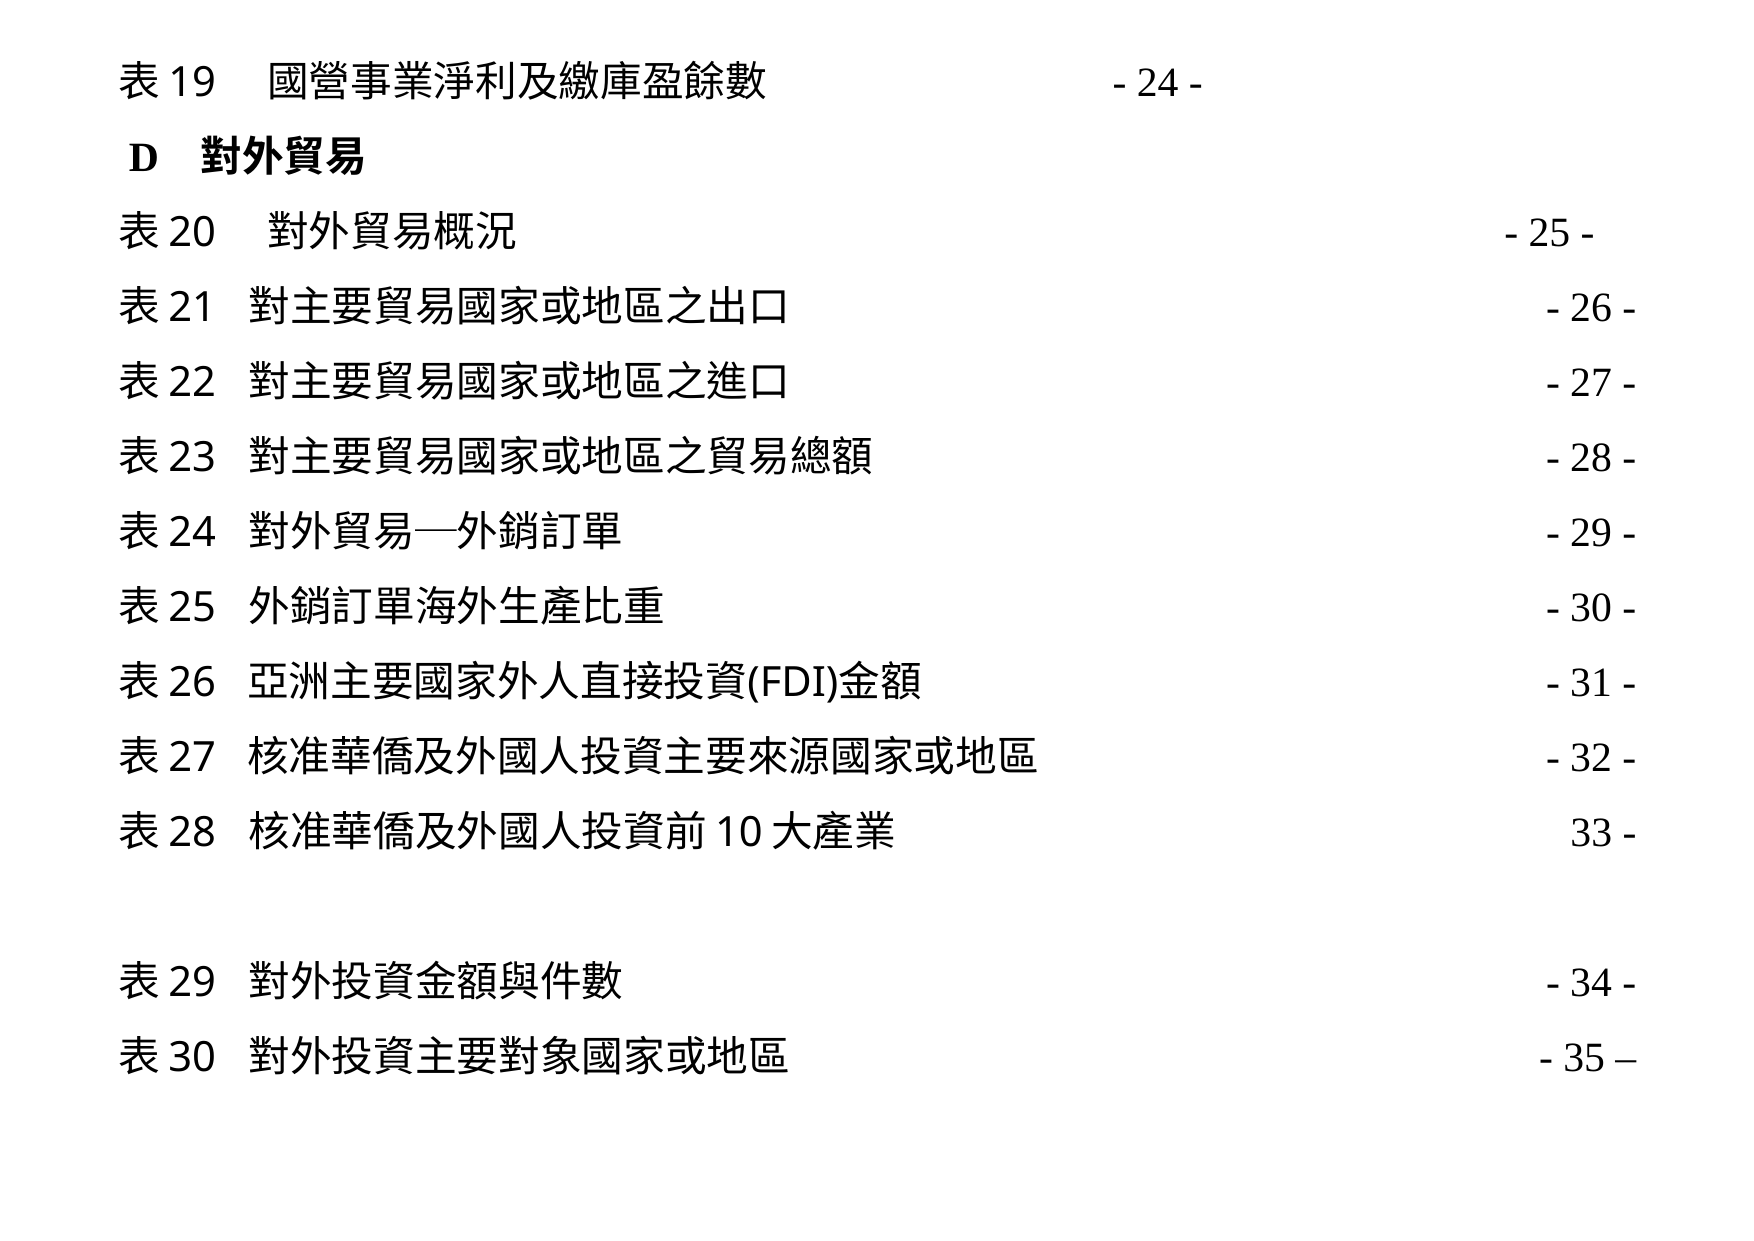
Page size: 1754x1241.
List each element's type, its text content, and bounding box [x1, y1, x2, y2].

text 表24 對外貿易─外銷訂單 - 29 - [118, 491, 1636, 566]
text 表29 對外投資金額與件數 - 34 - [118, 941, 1636, 1016]
text 表25 外銷訂單海外生產比重 - 30 - [118, 566, 1636, 641]
text 表30 對外投資主要對象國家或地區 - 35 – [118, 1016, 1636, 1091]
text 表28 核准華僑及外國人投資前10大產業 33 - [118, 791, 1636, 866]
text 表23 對主要貿易國家或地區之貿易總額 - 28 - [118, 416, 1636, 491]
text 表20 對外貿易概況 - 25 - [118, 191, 1636, 266]
text 表27 核准華僑及外國人投資主要來源國家或地區 - 32 - [118, 716, 1636, 791]
text 表21 對主要貿易國家或地區之出口 - 26 - [118, 266, 1636, 341]
text D 對外貿易 [118, 116, 1636, 191]
text 表22 對主要貿易國家或地區之進口 - 27 - [118, 341, 1636, 416]
text 表26 亞洲主要國家外人直接投資(FDI)金額 - 31 - [118, 641, 1636, 716]
text 表19 國營事業淨利及繳庫盈餘數 - 24 - [118, 41, 1636, 116]
